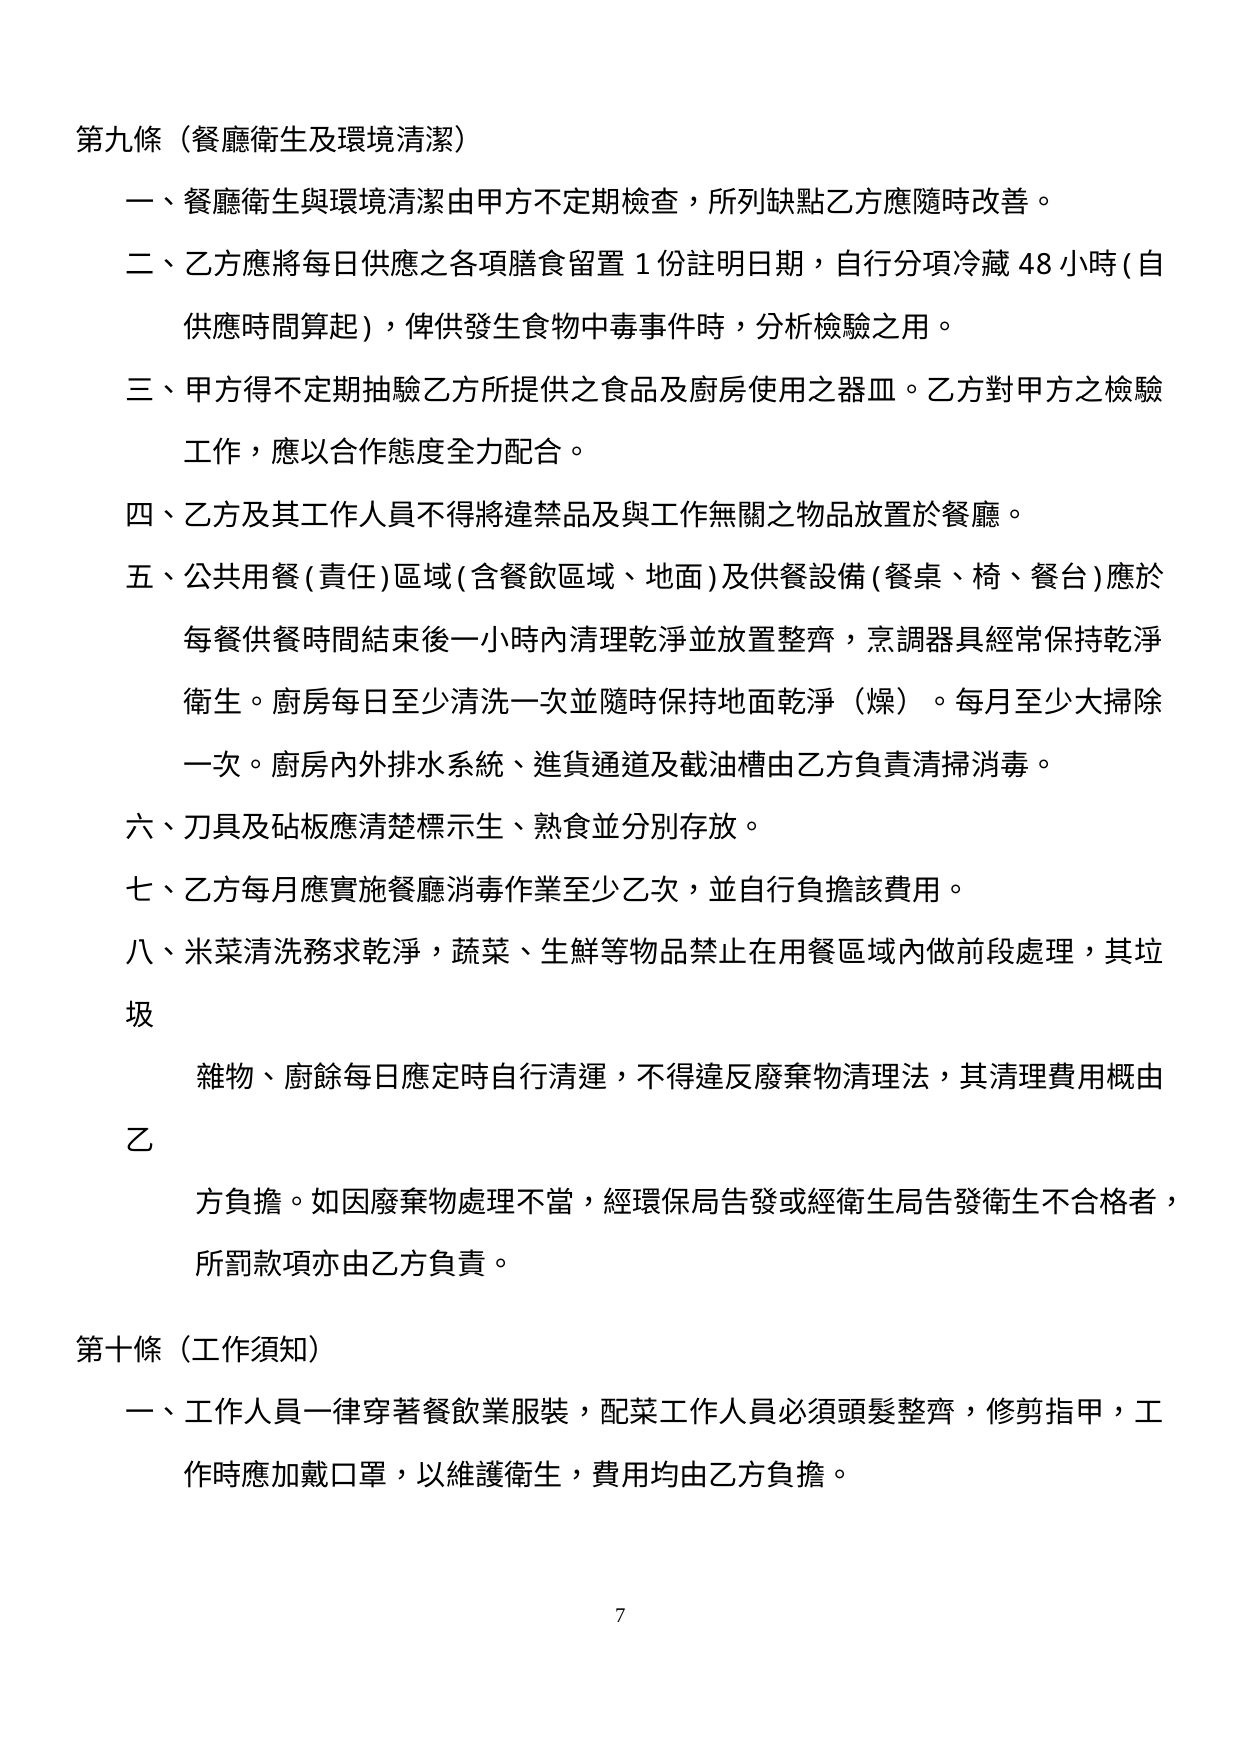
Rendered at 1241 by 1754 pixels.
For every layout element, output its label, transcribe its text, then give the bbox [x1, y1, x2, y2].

text 四、乙方及其工作人員不得將違禁品及與工作無關之物品放置於餐廳。 [125, 471, 1165, 533]
text 雜物、廚餘每日應定時自行清運，不得違反廢棄物清理法，其清理費用概由乙 [125, 1033, 1165, 1158]
text 五、公共用餐(責任)區域(含餐飲區域、地面)及供餐設備(餐桌、椅、餐台)應於每餐供餐時間結束後一小時內清理乾淨並放置整齊，烹調器具經常保持乾淨衛生。廚房每日至少清洗一次並隨時保持地面乾淨（燥）。每月至少大掃除一次。廚房內外排水系統、進貨通道及截油槽由乙方負責清掃消毒。 [125, 533, 1165, 783]
text 八、米菜清洗務求乾淨，蔬菜、生鮮等物品禁止在用餐區域內做前段處理，其垃圾 [125, 908, 1165, 1033]
text 第九條（餐廳衛生及環境清潔） [75, 96, 1165, 158]
text 六、刀具及砧板應清楚標示生、熟食並分別存放。 [125, 783, 1165, 846]
text 所罰款項亦由乙方負責。 [125, 1221, 1165, 1283]
text 三、甲方得不定期抽驗乙方所提供之食品及廚房使用之器皿。乙方對甲方之檢驗工作，應以合作態度全力配合。 [125, 346, 1165, 471]
text 二、乙方應將每日供應之各項膳食留置1份註明日期，自行分項冷藏48小時(自供應時間算起)，俾供發生食物中毒事件時，分析檢驗之用。 [125, 221, 1165, 346]
text 方負擔。如因廢棄物處理不當，經環保局告發或經衛生局告發衛生不合格者， [125, 1158, 1165, 1221]
text 一、餐廳衛生與環境清潔由甲方不定期檢查，所列缺點乙方應隨時改善。 [125, 158, 1165, 221]
text 七、乙方每月應實施餐廳消毒作業至少乙次，並自行負擔該費用。 [125, 846, 1165, 908]
text 第十條（工作須知） [75, 1306, 1165, 1368]
text 一、工作人員一律穿著餐飲業服裝，配菜工作人員必須頭髮整齊，修剪指甲，工作時應加戴口罩，以維護衛生，費用均由乙方負擔。 [125, 1368, 1165, 1493]
